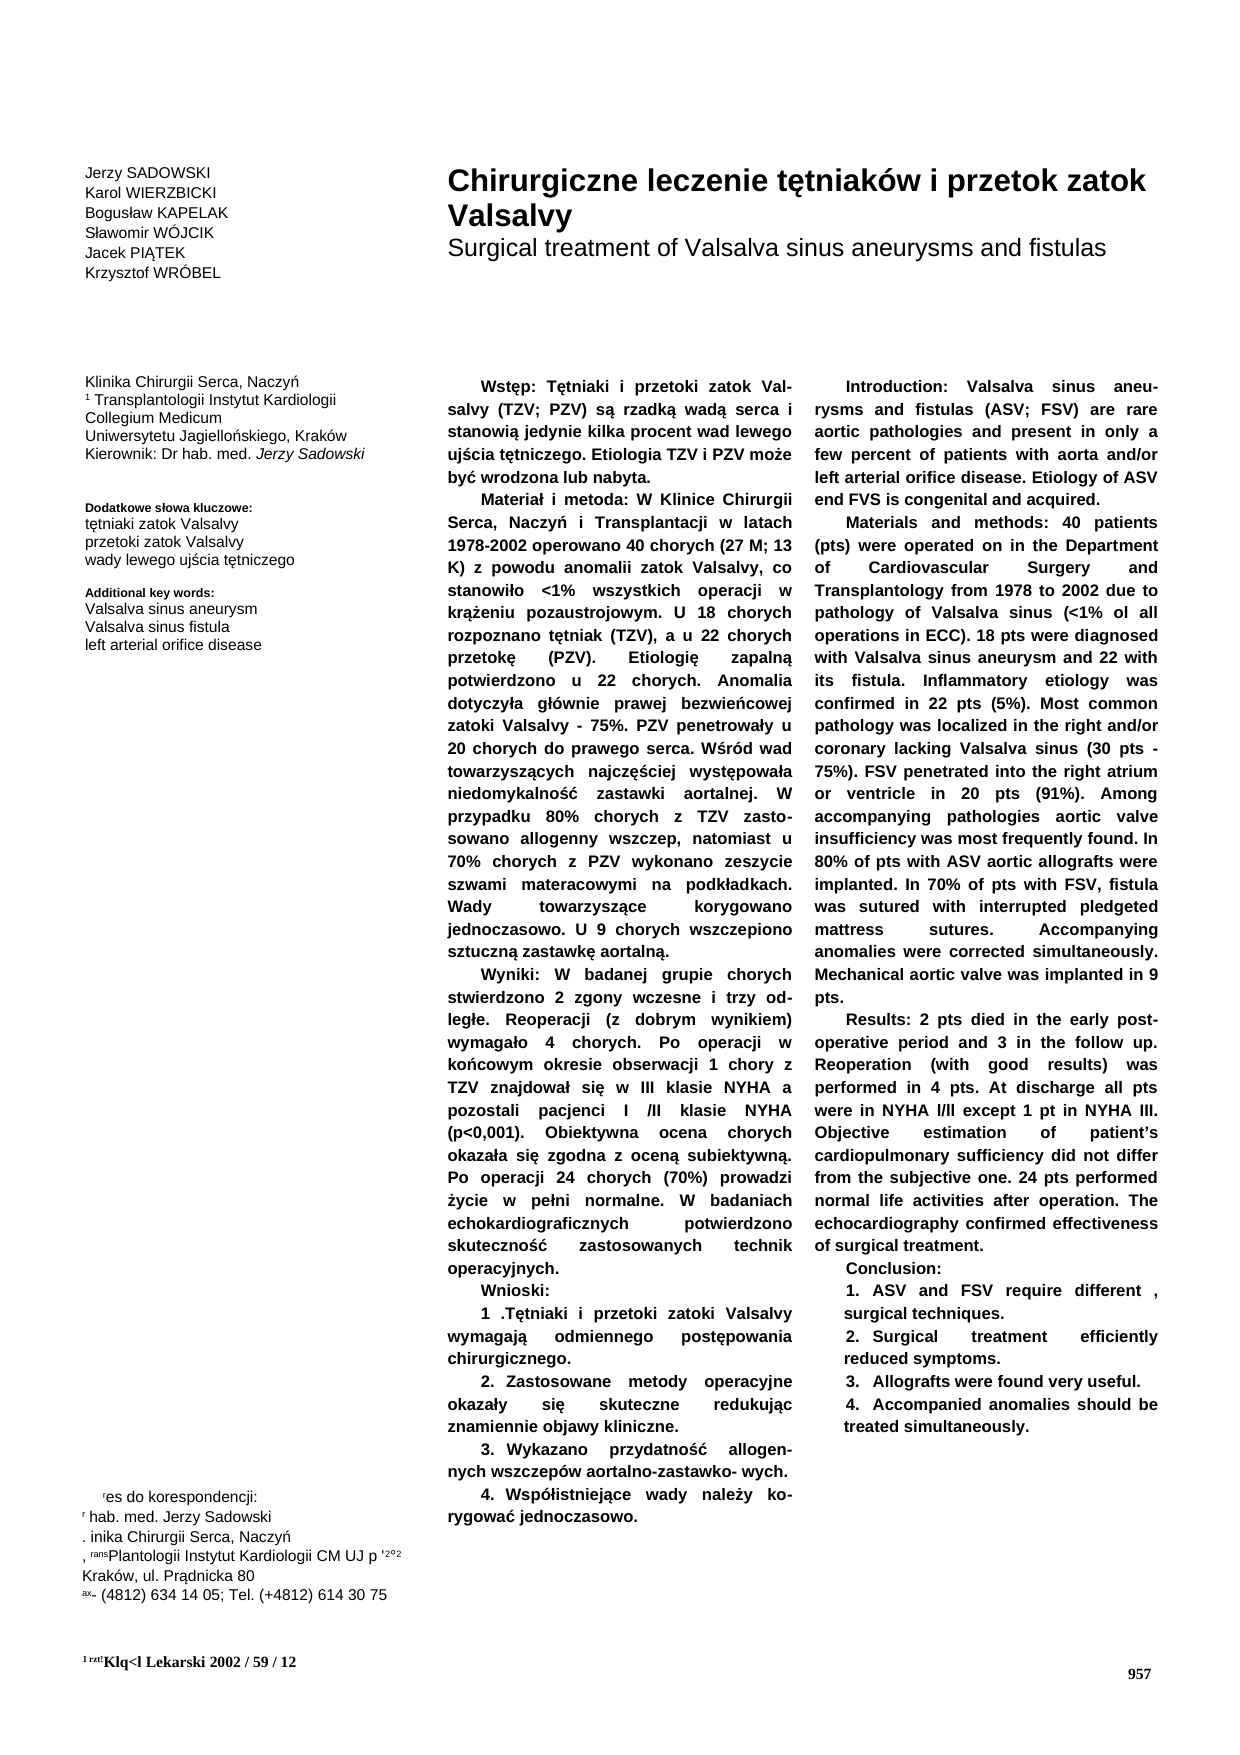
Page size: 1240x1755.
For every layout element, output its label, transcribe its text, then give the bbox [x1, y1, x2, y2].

text Introduction: Valsalva sinus aneu­rysms and fistulas (ASV; FSV) are rare aortic pathologies and present in only a few percent of patients with aorta and/or left arterial orifice disease. Etiology of ASV end FVS is congenital and acquired. [814, 377, 1158, 509]
list Wykazano przydatność allogen- nych wszczepów aortalno-zastawko- wych. [447, 1439, 792, 1481]
text Uniwersytetu Jagiellońskiego, Kraków [85, 427, 394, 445]
text Dodatkowe słowa kluczowe: [85, 500, 394, 514]
subtitle Surgical treatment of Valsalva sinus aneurysms and fistulas [447, 233, 1158, 262]
list Accompanied anomalies should be treated simultaneously. [843, 1394, 1158, 1436]
text Results: 2 pts died in the early post­operative period and 3 in the follow up. Reoperation (with good results) was performed in 4 pts. At discharge all pts were in NYHA l/ll except 1 pt in NYHA III. Objective estimation of patient’s cardiopulmonary sufficiency did not differ from the subjective one. 24 pts performed normal life activities after operation. The echocardiography con­firmed effectiveness of surgical treat­ment. [814, 1010, 1158, 1255]
text Collegium Medicum [85, 409, 394, 427]
text , ransPlantologii Instytut Kardiologii CM UJ p '2°2 Kraków, ul. Prądnicka 80 [82, 1547, 423, 1584]
text 1 rzt!Klq<l Lekarski 2002 / 59 / 12 [82, 1653, 323, 1671]
list Zastosowane metody operacyj­ne okazały się skuteczne redukując znamiennie objawy kliniczne. [447, 1372, 792, 1436]
text Valsalva sinus aneurysm [85, 600, 394, 618]
text Wstęp: Tętniaki i przetoki zatok Val- salvy (TZV; PZV) są rzadką wadą ser­ca i stanowią jedynie kilka procent wad lewego ujścia tętniczego. Etiologia TZV i PZV może być wrodzona lub na­byta. [447, 377, 792, 487]
list ASV and FSV require different , surgical techniques. [843, 1281, 1158, 1323]
text Materials and methods: 40 patients (pts) were operated on in the Depart­ment of Cardiovascular Surgery and Transplantology from 1978 to 2002 due to pathology of Valsalva sinus (<1% ol all operations in ECC). 18 pts were di­agnosed with Valsalva sinus aneurysm and 22 with its fistula. Inflammatory etiology was confirmed in 22 pts (5%). Most common pathology was localized in the right and/or coronary lacking Valsalva sinus (30 pts - 75%). FSV pen­etrated into the right atrium or ventri­cle in 20 pts (91%). Among accompa­nying pathologies aortic valve insuffi­ciency was most frequently found. In 80% of pts with ASV aortic allografts were implanted. In 70% of pts with FSV, fistula was sutured with interrupted pledgeted mattress sutures. Accompa­nying anomalies were corrected simul­taneously. Mechanical aortic valve was implanted in 9 pts. [814, 513, 1158, 1007]
text 1 Transplantologii Instytut Kardiologii [85, 391, 394, 409]
text Kierownik: Dr hab. med. Jerzy Sadowski [85, 445, 394, 463]
text Wyniki: W badanej grupie chorych stwierdzono 2 zgony wczesne i trzy od­ległe. Reoperacji (z dobrym wynikiem) wymagało 4 chorych. Po operacji w końcowym okresie obserwacji 1 cho­ry z TZV znajdował się w III klasie NYHA a pozostali pacjenci I /II klasie NYHA (p<0,001). Obiektywna ocena chorych okazała się zgodna z oceną subiektywną. Po operacji 24 chorych (70%) prowadzi życie w pełni normal­ne. W badaniach echokardiograficz­nych potwierdzono skuteczność za­stosowanych technik operacyjnych. [447, 965, 792, 1278]
text Materiał i metoda: W Klinice Chirur­gii Serca, Naczyń i Transplantacji w la­tach 1978-2002 operowano 40 chorych (27 M; 13 K) z powodu anomalii zatok Valsalvy, co stanowiło <1% wszystkich operacji w krążeniu pozaustrojowym. U 18 chorych rozpoznano tętniak (TZV), a u 22 chorych przetokę (PZV). Etiologię zapalną potwierdzono u 22 chorych. Anomalia dotyczyła głównie prawej bezwieńcowej zatoki Valsalvy - 75%. PZV penetrowały u 20 chorych do prawego serca. Wśród wad towa­rzyszących najczęściej występowała niedomykalność zastawki aortalnej. W przypadku 80% chorych z TZV zasto­sowano allogenny wszczep, natomiast u 70% chorych z PZV wykonano zeszy­cie szwami materacowymi na podkład­kach. Wady towarzyszące korygowano jednoczasowo. U 9 chorych wszcze­piono sztuczną zastawkę aortalną. [447, 490, 792, 961]
text Valsalva sinus fistula [85, 618, 394, 636]
text Additional key words: [85, 585, 394, 600]
text left arterial orifice disease [85, 636, 394, 654]
list Allografts were found very useful. [843, 1372, 1158, 1391]
text Jerzy SADOWSKI Karol WIERZBICKI Bogusław KAPELAK Sławomir WÓJCIK Jacek PIĄTEK Krzysztof WRÓBEL [85, 163, 245, 282]
text Conclusion: [814, 1259, 1158, 1278]
text przetoki zatok Valsalvy [85, 533, 394, 551]
text Wnioski: [447, 1281, 792, 1300]
text . inika Chirurgii Serca, Naczyń [82, 1527, 423, 1545]
text ax- (4812) 634 14 05; Tel. (+4812) 614 30 75 [82, 1586, 423, 1604]
text wady lewego ujścia tętniczego [85, 551, 394, 569]
list Surgical treatment efficiently reduced symptoms. [843, 1326, 1158, 1368]
text r hab. med. Jerzy Sadowski [82, 1508, 423, 1526]
list Współistniejące wady należy ko­rygować jednoczasowo. [447, 1485, 792, 1526]
text 957 [1128, 1665, 1158, 1683]
text res do korespondencji: [82, 1488, 423, 1506]
subtitle Chirurgiczne leczenie tętniaków i przetok zatok Valsalvy [447, 162, 1158, 233]
text tętniaki zatok Valsalvy [85, 514, 394, 533]
text Klinika Chirurgii Serca, Naczyń [85, 373, 394, 391]
text 1 .Tętniaki i przetoki zatoki Valsalvy wymagają odmiennego postępowania chirurgicznego. [447, 1304, 792, 1368]
